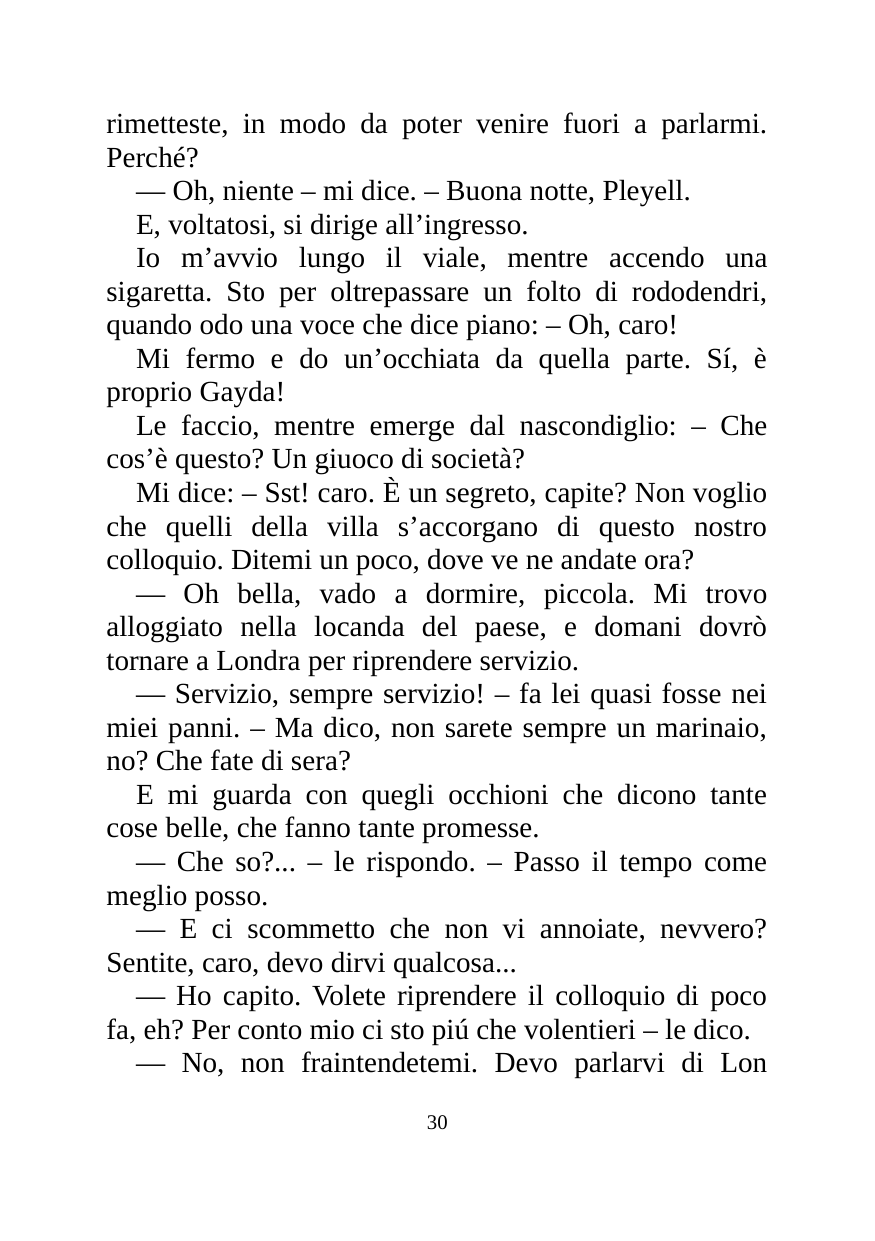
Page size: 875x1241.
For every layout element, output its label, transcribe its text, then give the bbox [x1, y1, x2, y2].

text rimetteste, in modo da poter venire fuori a parlarmi. Perché? [106, 106, 768, 173]
text Mi fermo e do un’occhiata da quella parte. Sí, è proprio Gayda! [106, 341, 768, 408]
text — Oh, niente – mi dice. – Buona notte, Pleyell. [106, 173, 768, 207]
text — Che so?... – le rispondo. – Passo il tempo come meglio posso. [106, 844, 768, 911]
text Io m’avvio lungo il viale, mentre accendo una sigaretta. Sto per oltrepassare un folto di rododendri, quando odo una voce che dice piano: – Oh, caro! [106, 240, 768, 341]
text — E ci scommetto che non vi annoiate, nevvero? Sentite, caro, devo dirvi qualcosa... [106, 911, 768, 978]
text E, voltatosi, si dirige all’ingresso. [106, 207, 768, 240]
text Le faccio, mentre emerge dal nascondiglio: – Che cos’è questo? Un giuoco di società? [106, 408, 768, 475]
text Mi dice: – Sst! caro. È un segreto, capite? Non voglio che quelli della villa s’accorgano di questo nostro colloquio. Ditemi un poco, dove ve ne andate ora? [106, 475, 768, 576]
text — Servizio, sempre servizio! – fa lei quasi fosse nei miei panni. – Ma dico, non sarete sempre un marinaio, no? Che fate di sera? [106, 676, 768, 777]
text — No, non fraintendetemi. Devo parlarvi di Lon [106, 1045, 768, 1079]
text E mi guarda con quegli occhioni che dicono tante cose belle, che fanno tante promesse. [106, 777, 768, 844]
text — Ho capito. Volete riprendere il colloquio di poco fa, eh? Per conto mio ci sto piú che volentieri – le dico. [106, 978, 768, 1045]
text — Oh bella, vado a dormire, piccola. Mi trovo alloggiato nella locanda del paese, e domani dovrò tornare a Londra per riprendere servizio. [106, 576, 768, 676]
